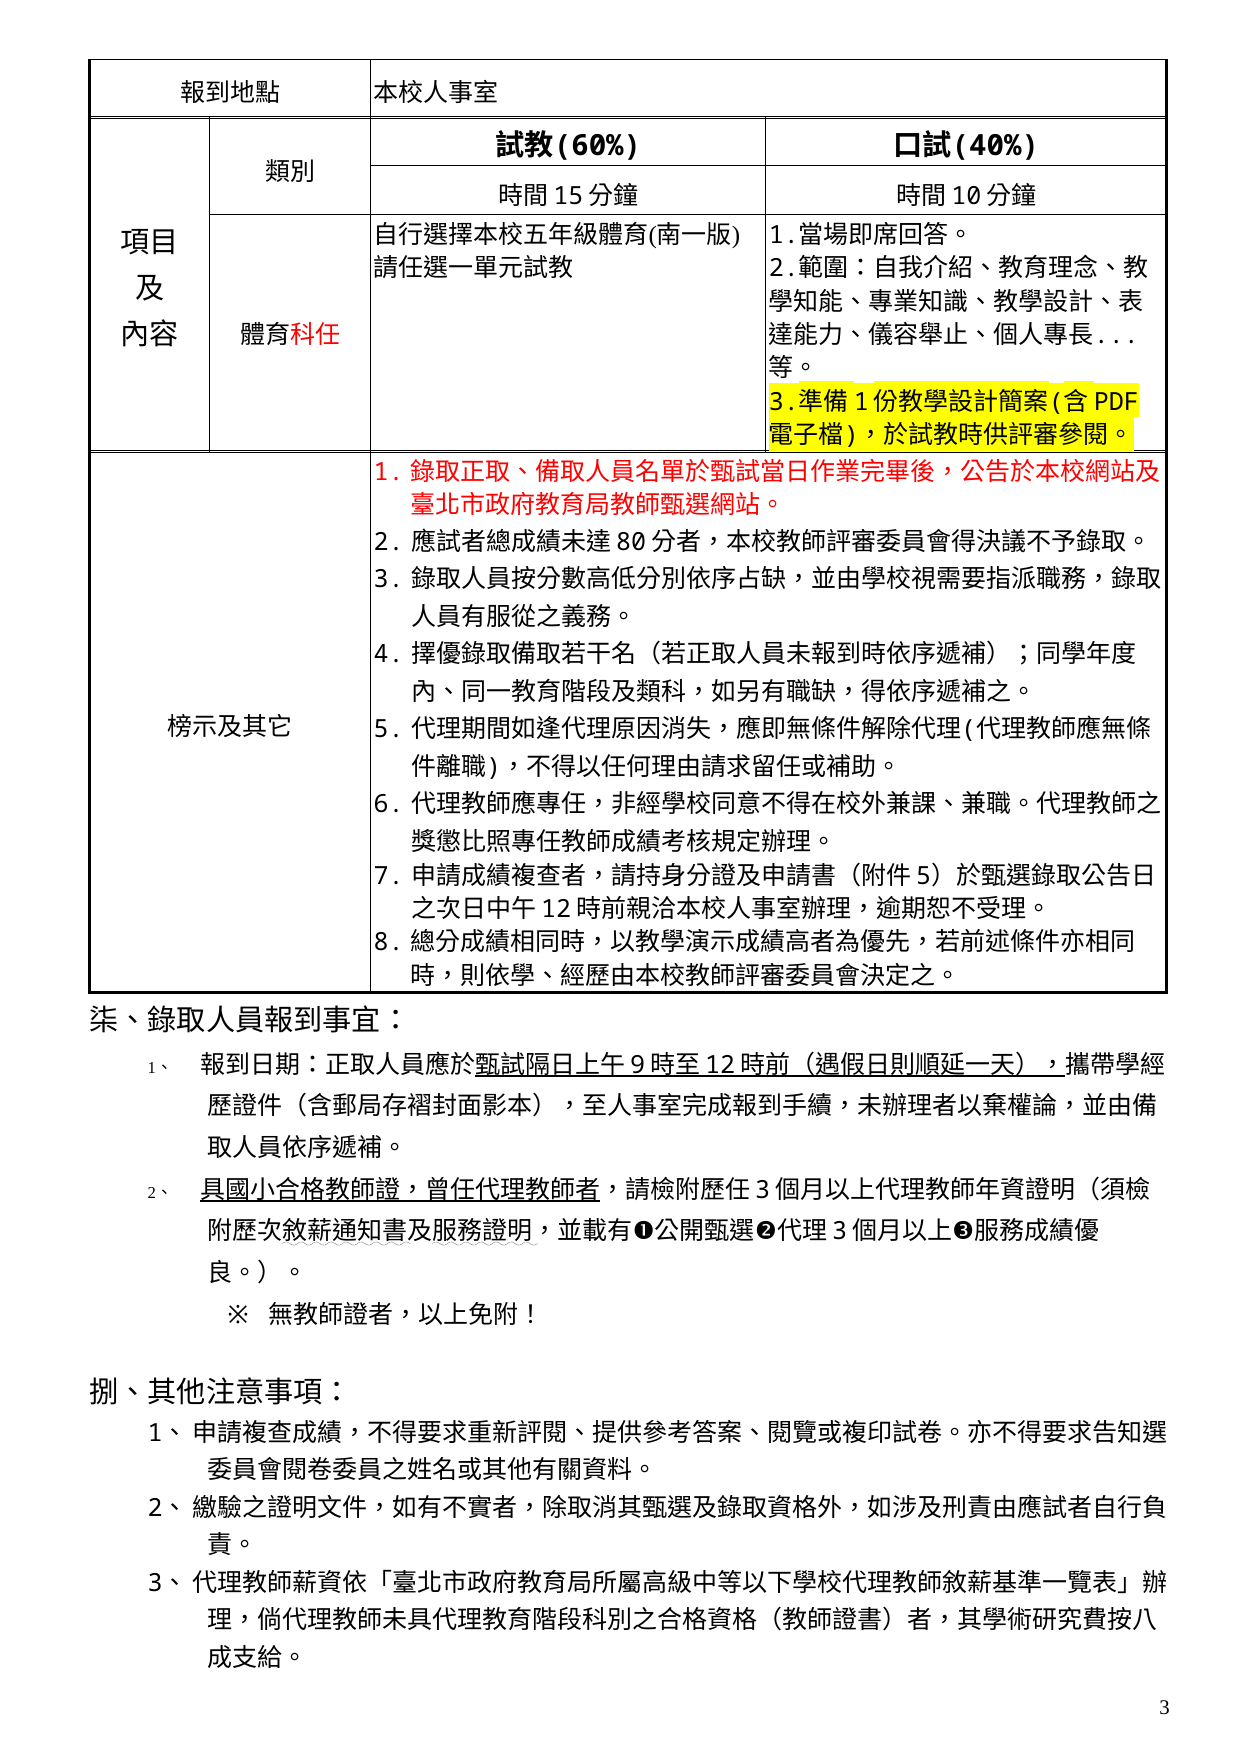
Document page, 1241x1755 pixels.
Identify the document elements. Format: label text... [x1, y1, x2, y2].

table_cell 時間10分鐘 [766, 166, 1165, 214]
text ※ 無教師證者，以上免附！ [223, 1290, 1169, 1331]
table_cell 項目 及 內容 [91, 119, 209, 450]
table_cell 類別 [210, 119, 370, 214]
list 繳驗之證明文件，如有不實者，除取消其甄選及錄取資格外，如涉及刑責由應試者自行負責。 [147, 1486, 1169, 1561]
table_cell 1.當場即席回答。 2.範圍：自我介紹、教育理念、教學知能、專業知識、教學設計、表達能力、儀容舉止、個人專長...等。 3.準備1份教學設計簡案(含PDF電子檔)，於試教時供評審參閱。 [766, 215, 1165, 450]
table_cell 本校人事室 [371, 60, 1165, 116]
table_cell 試教(60%) [371, 119, 765, 165]
table_cell 自行選擇本校五年級體育(南一版)請任選一單元試教 [371, 215, 765, 450]
text 捌、其他注意事項： [89, 1365, 1169, 1411]
table_cell 報到地點 [91, 60, 370, 116]
list 報到日期：正取人員應於甄試隔日上午9時至12時前（遇假日則順延一天），攜帶學經歷證件（含郵局存褶封面影本），至人事室完成報到手續，未辦理者以棄權論，並由備取人員依序遞補。 [147, 1040, 1169, 1165]
text 柒、錄取人員報到事宜： [89, 994, 1169, 1040]
table_cell 體育科任 [210, 215, 370, 450]
list 申請複查成績，不得要求重新評閱、提供參考答案、閱覽或複印試卷。亦不得要求告知選委員會閱卷委員之姓名或其他有關資料。 [147, 1411, 1169, 1486]
table_cell 時間15分鐘 [371, 166, 765, 214]
list 具國小合格教師證，曾任代理教師者，請檢附歷任3個月以上代理教師年資證明（須檢附歷次敘薪通知書及服務證明，並載有公開甄選代理3個月以上服務成績優良。）。 [147, 1165, 1169, 1290]
list 代理教師薪資依「臺北市政府教育局所屬高級中等以下學校代理教師敘薪基準一覽表」辦理，倘代理教師未具代理教育階段科別之合格資格（教師證書）者，其學術研究費按八成支給。 [147, 1561, 1169, 1674]
table_cell 口試(40%) [766, 119, 1165, 165]
table_cell 錄取正取、備取人員名單於甄試當日作業完畢後，公告於本校網站及臺北市政府教育局教師甄選網站。 應試者總成績未達80分者，本校教師評審委員會得決議不予錄取。 錄取人員按分數高低分別依序占缺，並由學校視需要指派職務，錄取人員有服從之義務。 擇優錄取備取若干名（若正取人員未報到時依序遞補）；同學年度內、同一教育階段及類科，如另有職缺，得依序遞補之。 代理期間如逢代理原因消失，應即無條件解除代理(代理教師應無條件離職)，不得以任何理由請求留任或補助。 代理教師應專任，非經學校同意不得在校外兼課、兼職。代理教師之獎懲比照專任教師成績考核規定辦理。 申請成績複查者，請持身分證及申請書（附件5）於甄選錄取公告日之次日中午12時前親洽本校人事室辦理，逾期恕不受理。 總分成績相同時，以教學演示成績高者為優先，若前述條件亦相同時，則依學、經歷由本校教師評審委員會決定之。 [371, 453, 1165, 991]
table_cell 榜示及其它 [91, 453, 370, 991]
